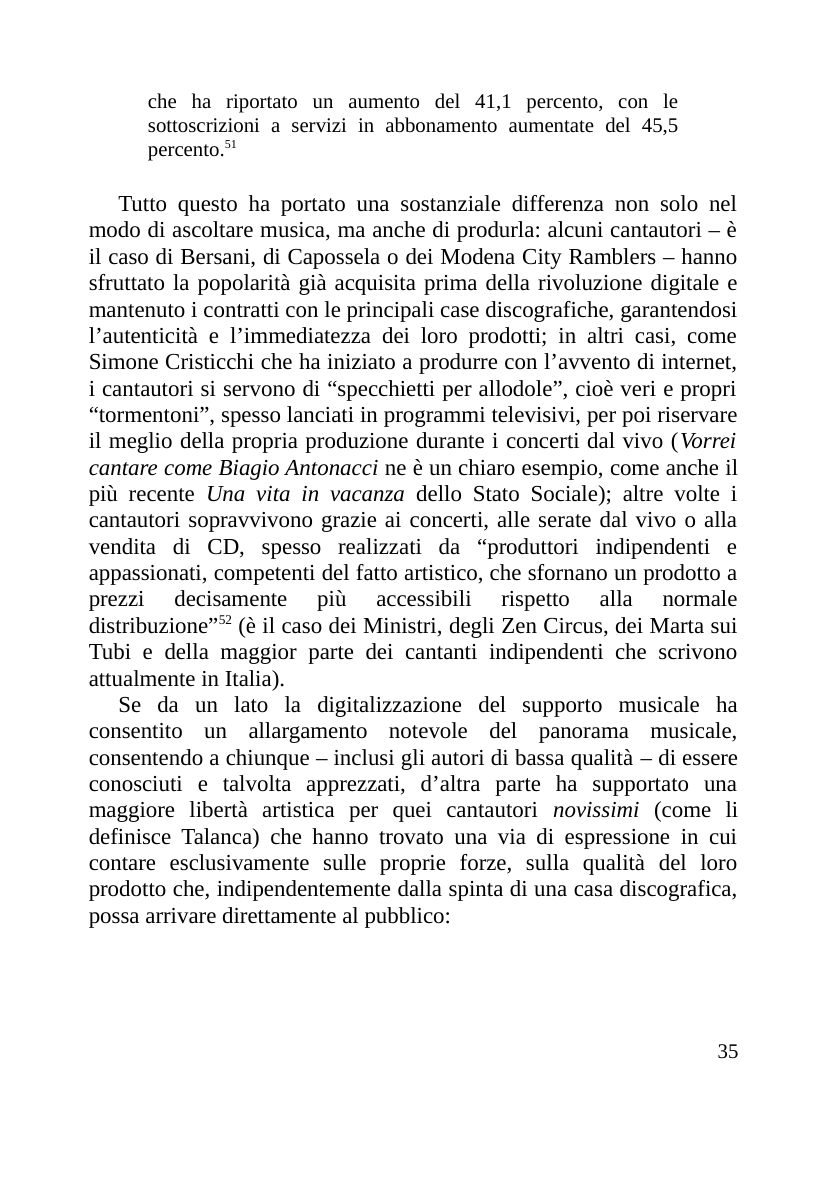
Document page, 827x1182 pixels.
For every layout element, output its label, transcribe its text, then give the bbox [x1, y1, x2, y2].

text Se da un lato la digitalizzazione del supporto musicale ha consentito un allargamento notevole del panorama musicale, consentendo a chiunque – inclusi gli autori di bassa qualità – di essere conosciuti e talvolta apprezzati, d’altra parte ha supportato una maggiore libertà artistica per quei cantautori novissimi (come li definisce Talanca) che hanno trovato una via di espressione in cui contare esclusivamente sulle proprie forze, sulla qualità del loro prodotto che, indipendentemente dalla spinta di una casa discografica, possa arrivare direttamente al pubblico: [88, 691, 738, 928]
text che ha riportato un aumento del 41,1 percento, con le sottoscrizioni a servizi in abbonamento aumentate del 45,5 percento. [148, 88, 679, 161]
text Tutto questo ha portato una sostanziale differenza non solo nel modo di ascoltare musica, ma anche di produrla: alcuni cantautori – è il caso di Bersani, di Capossela o dei Modena City Ramblers – hanno sfruttato la popolarità già acquisita prima della rivoluzione digitale e mantenuto i contratti con le principali case discografiche, garantendosi l’autenticità e l’immediatezza dei loro prodotti; in altri casi, come Simone Cristicchi che ha iniziato a produrre con l’avvento di internet, i cantautori si servono di “specchietti per allodole”, cioè veri e propri “tormentoni”, spesso lanciati in programmi televisivi, per poi riservare il meglio della propria produzione durante i concerti dal vivo (Vorrei cantare come Biagio Antonacci ne è un chiaro esempio, come anche il più recente Una vita in vacanza dello Stato Sociale); altre volte i cantautori sopravvivono grazie ai concerti, alle serate dal vivo o alla vendita di CD, spesso realizzati da “produttori indipendenti e appassionati, competenti del fatto artistico, che sfornano un prodotto a prezzi decisamente più accessibili rispetto alla normale distribuzione” (è il caso dei Ministri, degli Zen Circus, dei Marta sui Tubi e della maggior parte dei cantanti indipendenti che scrivono attualmente in Italia). [88, 190, 738, 691]
